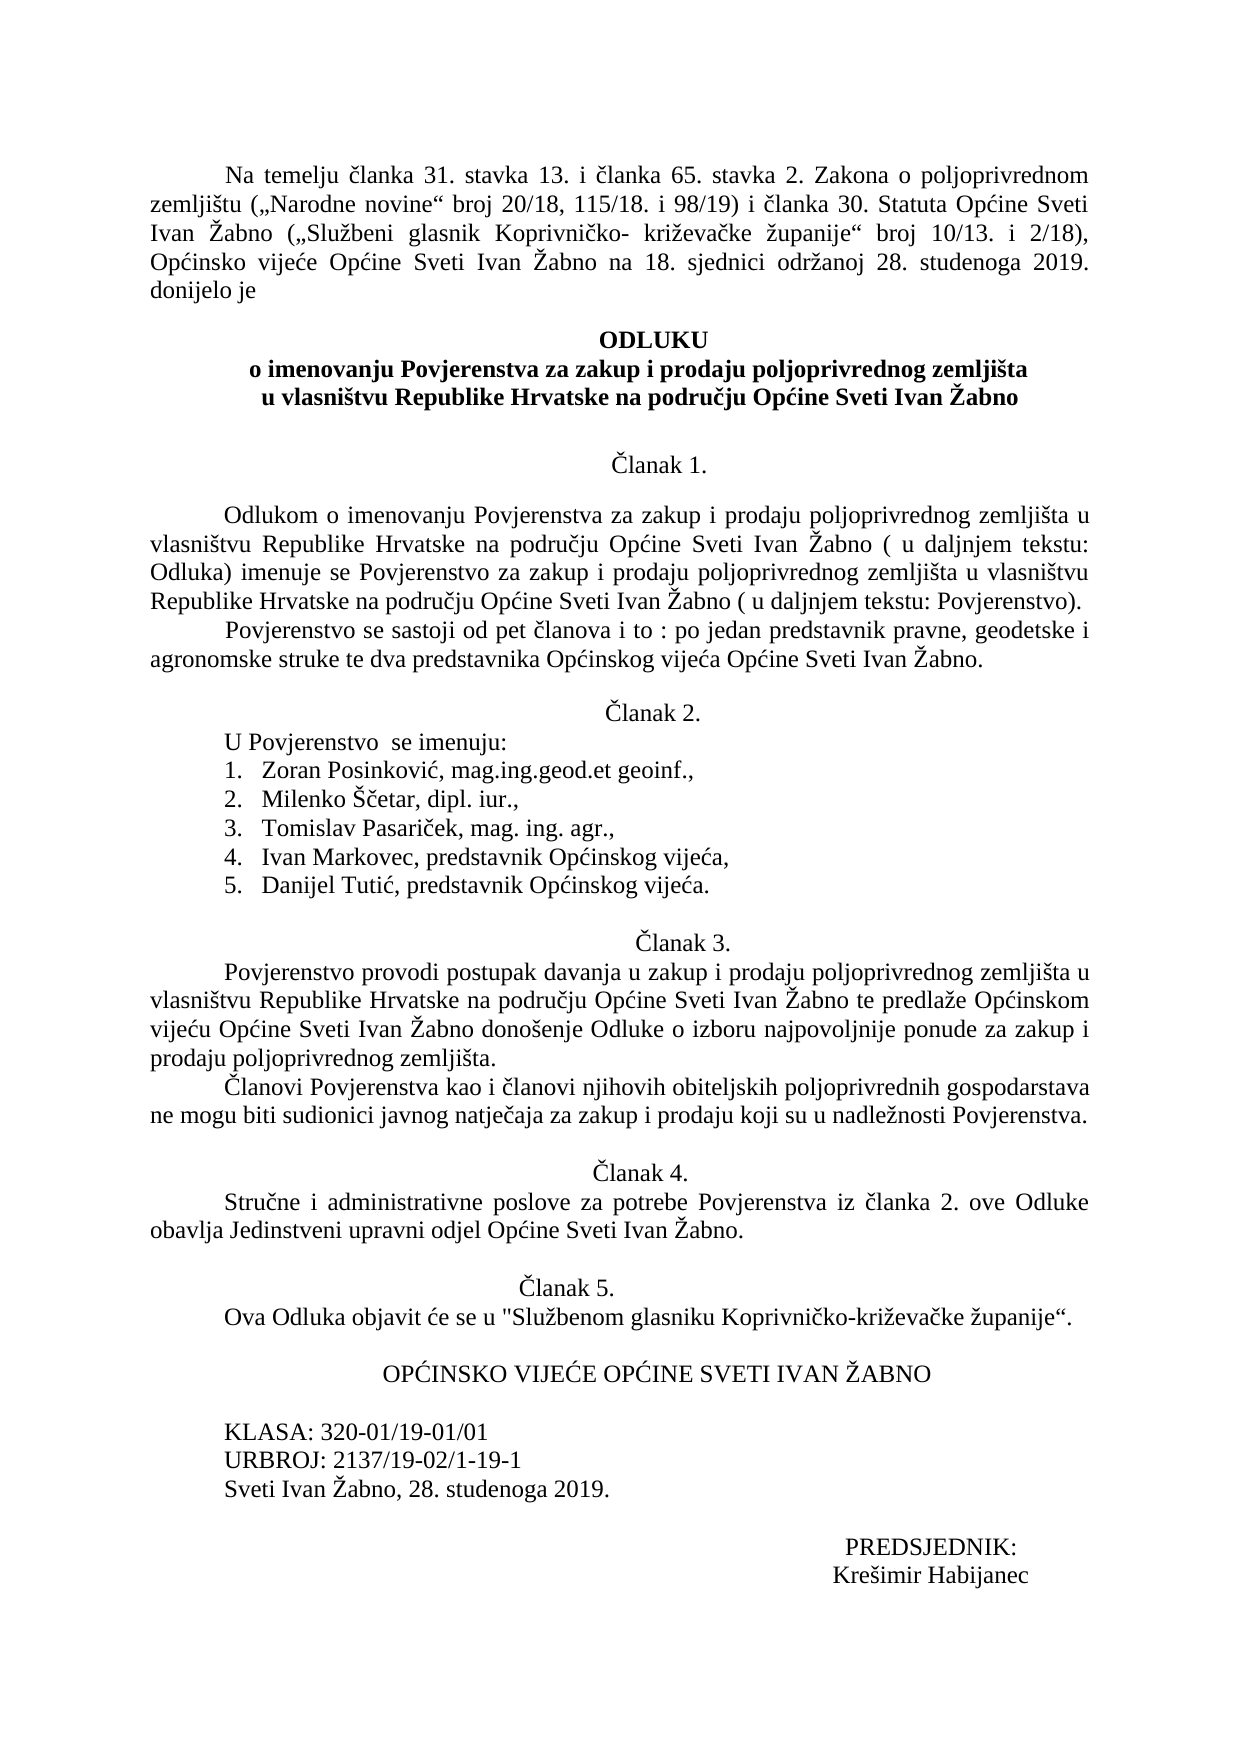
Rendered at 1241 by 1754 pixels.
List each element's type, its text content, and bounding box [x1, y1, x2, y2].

list Danijel Tutić, predstavnik Općinskog vijeća. [224, 870, 1090, 899]
text u vlasništvu Republike Hrvatske na području Općine Sveti Ivan Žabno [261, 382, 1090, 411]
text Članak 4. [150, 1158, 1090, 1187]
text Stručne i administrativne poslove za potrebe Povjerenstva iz članka 2. ove Odluke obavlja Jedinstveni upravni odjel Općine Sveti Ivan Žabno. [150, 1187, 1090, 1244]
text U Povjerenstvo se imenuju: [150, 727, 1090, 755]
text Članak 3. [261, 928, 1090, 957]
text o imenovanju Povjerenstva za zakup i prodaju poljoprivrednog zemljišta [150, 354, 1090, 382]
text Članak 5. [519, 1273, 1090, 1302]
list Zoran Posinković, mag.ing.geod.et geoinf., [224, 755, 1090, 784]
text Članak 1. [150, 450, 1090, 479]
text Na temelju članka 31. stavka 13. i članka 65. stavka 2. Zakona o poljoprivrednom zemljištu („Narodne novine“ broj 20/18, 115/18. i 98/19) i članka 30. Statuta Općine Sveti Ivan Žabno („Službeni glasnik Koprivničko- križevačke županije“ broj 10/13. i 2/18), Općinsko vijeće Općine Sveti Ivan Žabno na 18. sjednici održanoj 28. studenoga 2019. donijelo je [150, 160, 1090, 304]
list Ivan Markovec, predstavnik Općinskog vijeća, [224, 842, 1090, 870]
text Odlukom o imenovanju Povjerenstva za zakup i prodaju poljoprivrednog zemljišta u vlasništvu Republike Hrvatske na području Općine Sveti Ivan Žabno ( u daljnjem tekstu: Odluka) imenuje se Povjerenstvo za zakup i prodaju poljoprivrednog zemljišta u vlasništvu Republike Hrvatske na području Općine Sveti Ivan Žabno ( u daljnjem tekstu: Povjerenstvo). [150, 500, 1090, 615]
text Članovi Povjerenstva kao i članovi njihovih obiteljskih poljoprivrednih gospodarstava ne mogu biti sudionici javnog natječaja za zakup i prodaju koji su u nadležnosti Povjerenstva. [150, 1072, 1090, 1129]
text Članak 2. [150, 698, 1090, 727]
text Ova Odluka objavit će se u "Službenom glasniku Koprivničko-križevačke županije“. [150, 1302, 1090, 1330]
text OPĆINSKO VIJEĆE OPĆINE SVETI IVAN ŽABNO [150, 1359, 1090, 1388]
list Tomislav Pasariček, mag. ing. agr., [224, 813, 1090, 842]
text Povjerenstvo provodi postupak davanja u zakup i prodaju poljoprivrednog zemljišta u vlasništvu Republike Hrvatske na području Općine Sveti Ivan Žabno te predlaže Općinskom vijeću Općine Sveti Ivan Žabno donošenje Odluke o izboru najpovoljnije ponude za zakup i prodaju poljoprivrednog zemljišta. [150, 957, 1090, 1072]
text Sveti Ivan Žabno, 28. studenoga 2019. [150, 1474, 1090, 1503]
list Milenko Ščetar, dipl. iur., [224, 784, 1090, 813]
text Krešimir Habijanec [150, 1560, 1090, 1589]
text KLASA: 320-01/19-01/01 [150, 1417, 1090, 1445]
text ODLUKU [150, 325, 1090, 354]
text Povjerenstvo se sastoji od pet članova i to : po jedan predstavnik pravne, geodetske i agronomske struke te dva predstavnika Općinskog vijeća Općine Sveti Ivan Žabno. [150, 615, 1090, 672]
text PREDSJEDNIK: [592, 1503, 1090, 1560]
text URBROJ: 2137/19-02/1-19-1 [150, 1445, 1090, 1474]
